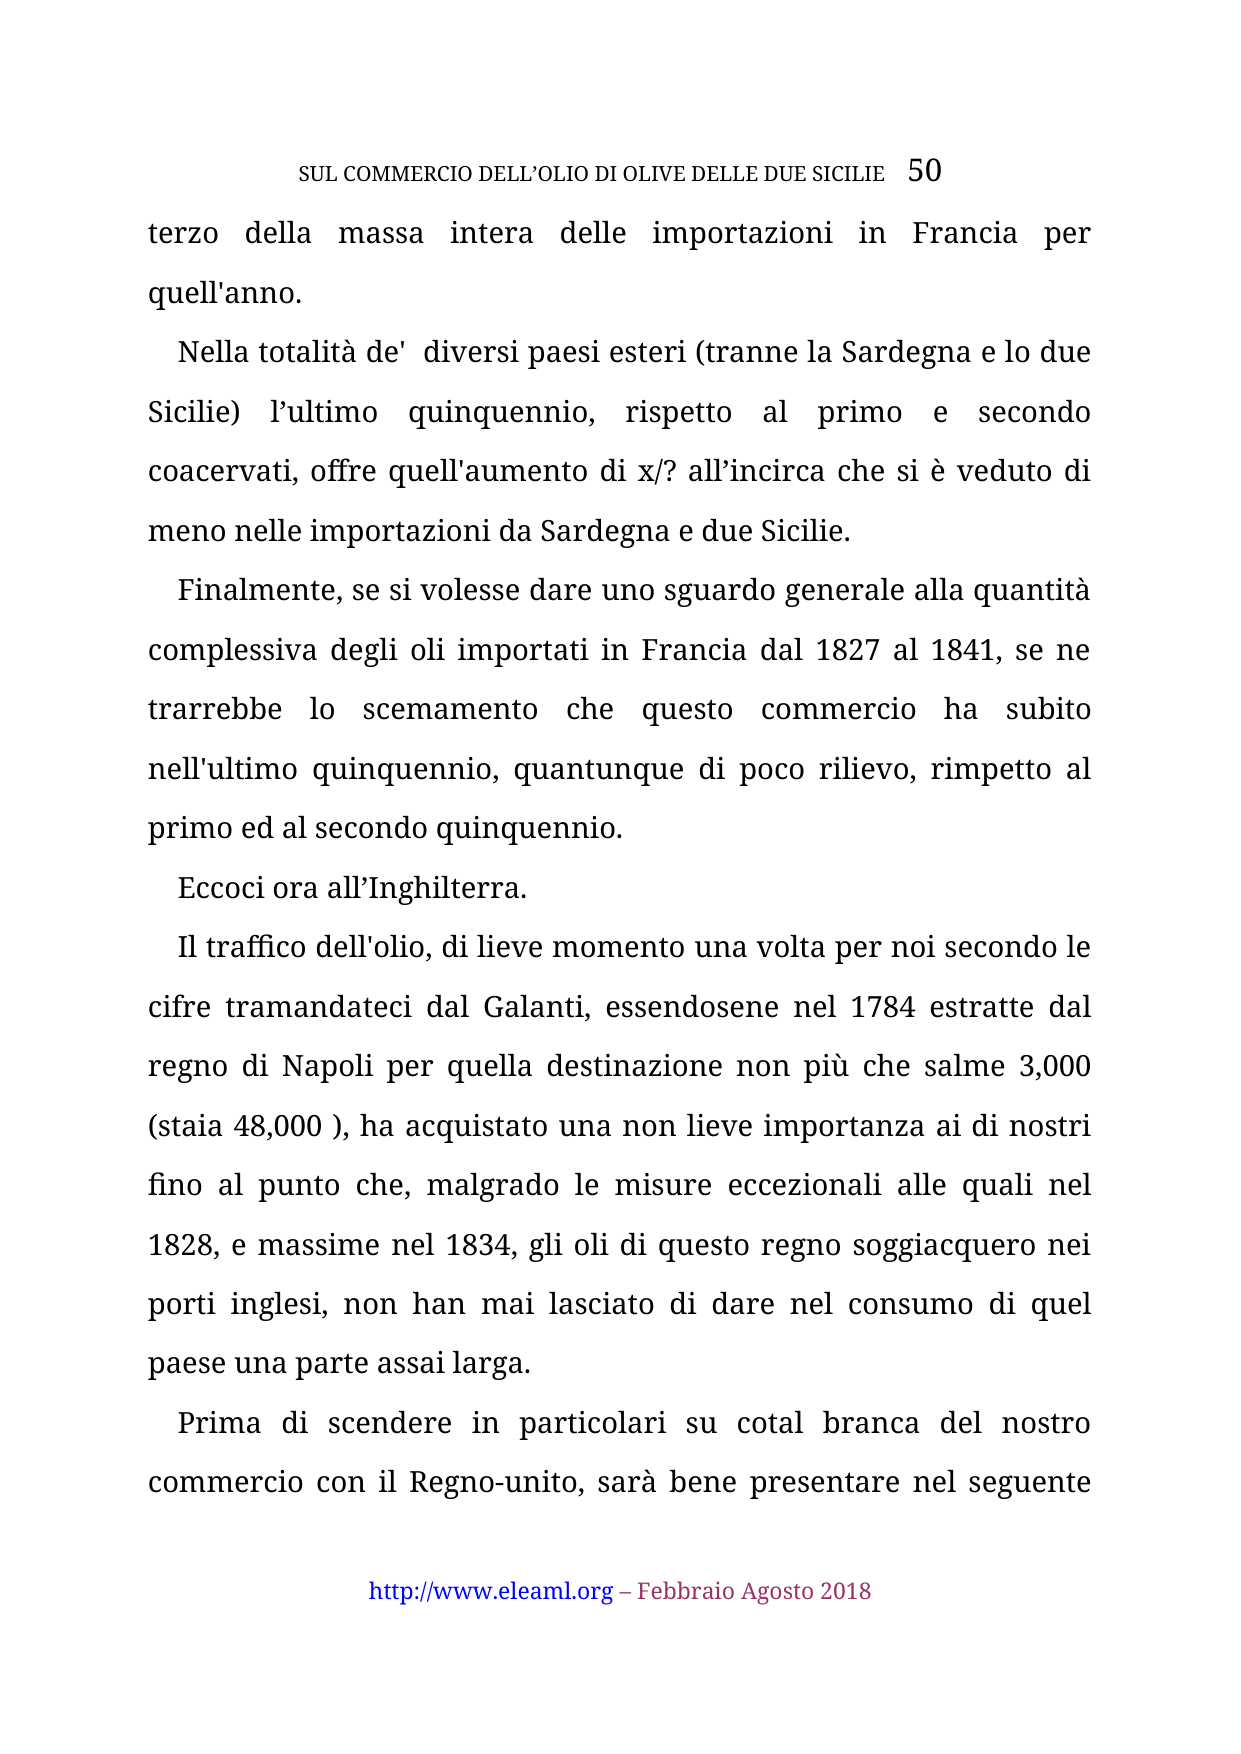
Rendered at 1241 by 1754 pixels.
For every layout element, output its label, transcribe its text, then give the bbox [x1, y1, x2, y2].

text Nella totalità de' diversi paesi esteri (tranne la Sardegna e lo due Sicilie) l’ultimo quinquennio, rispetto al primo e secondo coacervati, offre quell'aumento di x/? all’incirca che si è veduto di meno nelle importazioni da Sardegna e due Sicilie. [148, 332, 1093, 550]
text terzo della massa intera delle importazioni in Francia per quell'anno. [148, 213, 1093, 312]
text Il traffico dell'olio, di lieve momento una volta per noi secondo le cifre tramandateci dal Galanti, essendosene nel 1784 estratte dal regno di Napoli per quella destinazione non più che salme 3,000 (staia 48,000 ), ha acquistato una non lieve importanza ai di nostri fino al punto che, malgrado le misure eccezionali alle quali nel 1828, e massime nel 1834, gli oli di questo regno soggiacquero nei porti inglesi, non han mai lasciato di dare nel consumo di quel paese una parte assai larga. [148, 926, 1093, 1382]
text Finalmente, se si volesse dare uno sguardo generale alla quantità complessiva degli oli importati in Francia dal 1827 al 1841, se ne trarrebbe lo scemamento che questo commercio ha subito nell'ultimo quinquennio, quantunque di poco rilievo, rimpetto al primo ed al secondo quinquennio. [148, 569, 1093, 847]
text Prima di scendere in particolari su cotal branca del nostro commercio con il Regno-unito, sarà bene presentare nel seguente [148, 1402, 1093, 1501]
text Eccoci ora all’Inghilterra. [148, 867, 1093, 907]
